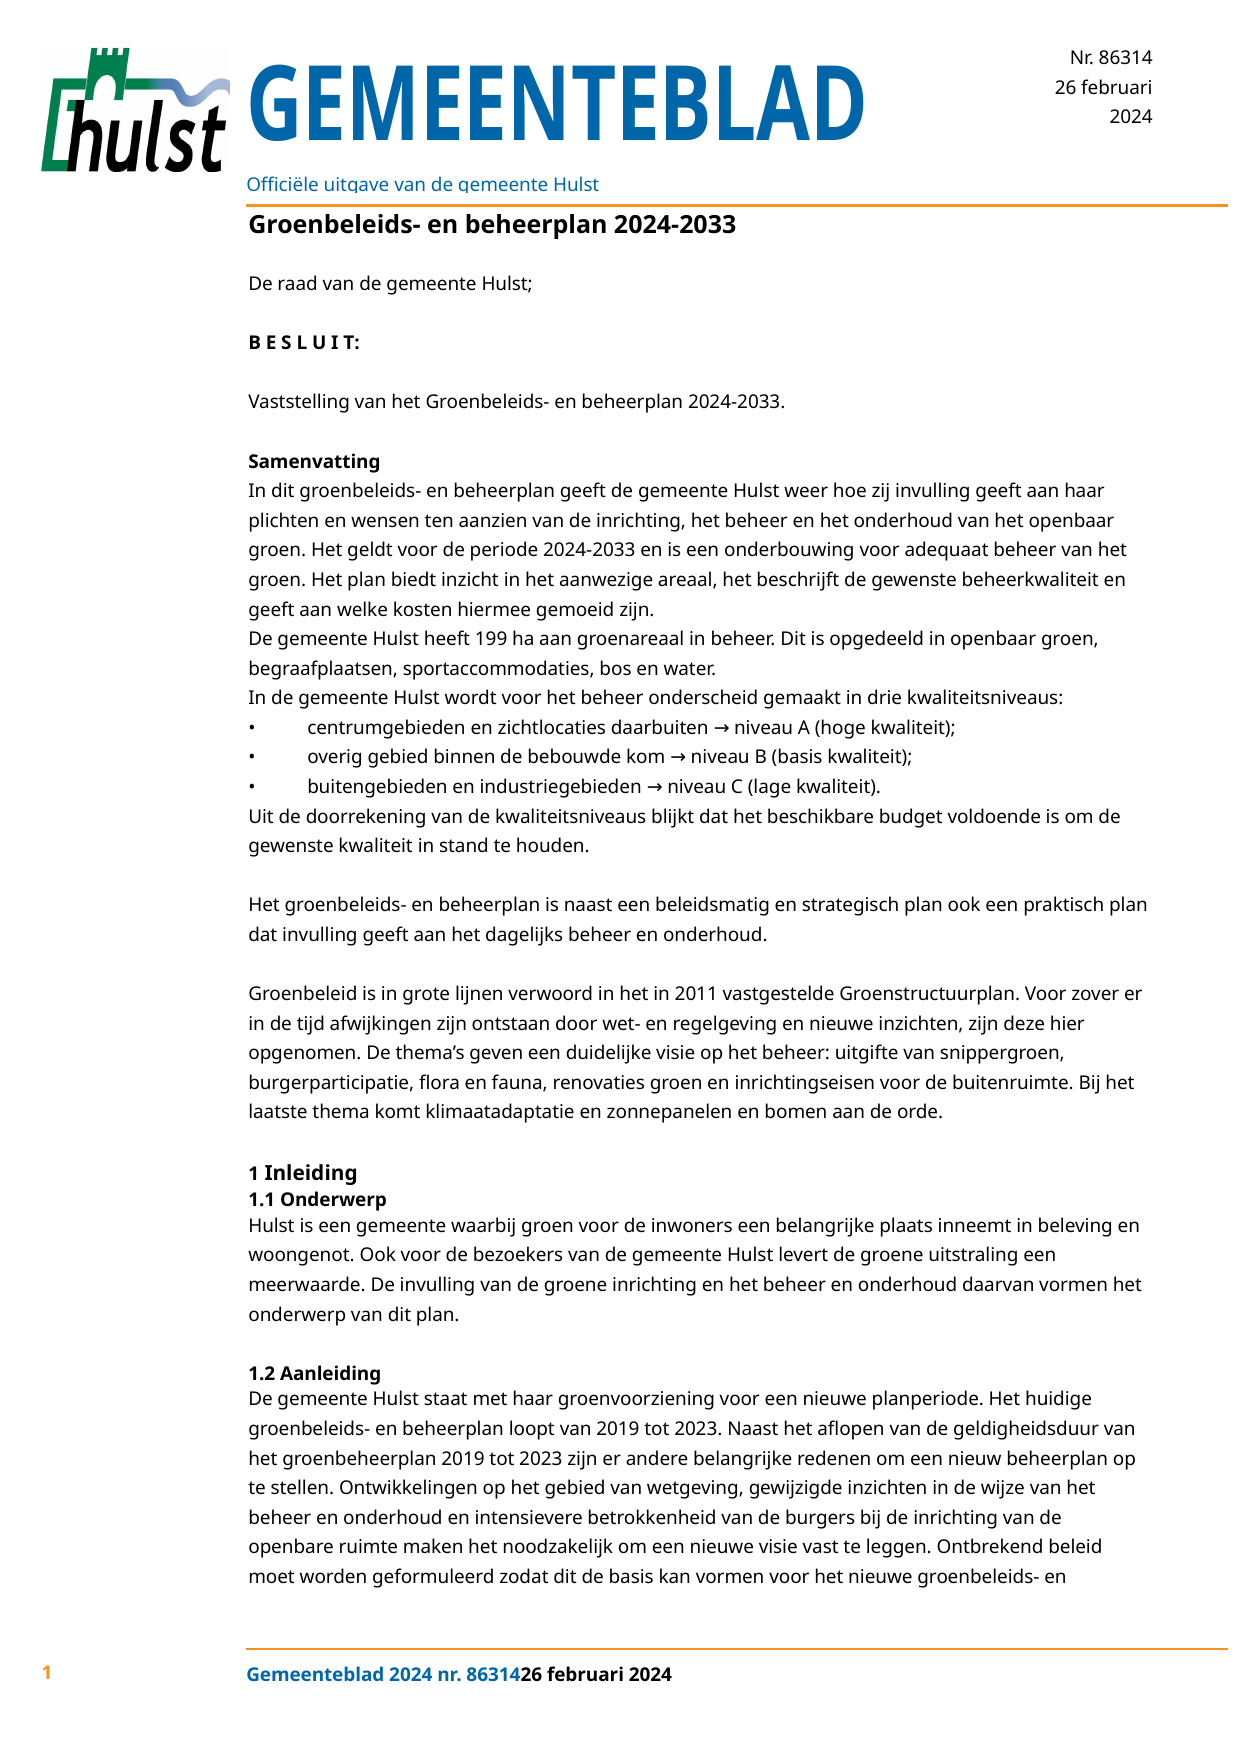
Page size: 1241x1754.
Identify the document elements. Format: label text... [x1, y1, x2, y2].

text Het groenbeleids- en beheerplan is naast een beleidsmatig en strategisch plan ook een praktisch plan dat invulling geeft aan het dagelijks beheer en onderhoud. [248, 892, 1152, 947]
text Hulst is een gemeente waarbij groen voor de inwoners een belangrijke plaats inneemt in beleving en woongenot. Ook voor de bezoekers van de gemeente Hulst levert de groene uitstraling een meerwaarde. De invulling van de groene inrichting en het beheer en onderhoud daarvan vormen het onderwerp van dit plan. [248, 1212, 1152, 1326]
text De raad van de gemeente Hulst; [248, 270, 1152, 296]
text 1.2 Aanleiding [248, 1360, 1152, 1386]
text 1 Inleiding [248, 1158, 1152, 1186]
text 1.1 Onderwerp [248, 1186, 1152, 1212]
text In de gemeente Hulst wordt voor het beheer onderscheid gemaakt in drie kwaliteitsniveaus: [248, 684, 1152, 710]
list centrumgebieden en zichtlocaties daarbuiten → niveau A (hoge kwaliteit); [248, 714, 1152, 740]
text B E S L U I T: [248, 329, 1152, 355]
picture [41, 47, 231, 172]
text Groenbeleids- en beheerplan 2024-2033 [248, 207, 1152, 241]
text In dit groenbeleids- en beheerplan geeft de gemeente Hulst weer hoe zij invulling geeft aan haar plichten en wensen ten aanzien van de inrichting, het beheer en het onderhoud van het openbaar groen. Het geldt voor de periode 2024-2033 en is een onderbouwing voor adequaat beheer van het groen. Het plan biedt inzicht in het aanwezige areaal, het beschrijft de gewenste beheerkwaliteit en geeft aan welke kosten hiermee gemoeid zijn. [248, 477, 1152, 621]
list overig gebied binnen de bebouwde kom → niveau B (basis kwaliteit); [248, 744, 1152, 769]
text Samenvatting [248, 448, 1152, 473]
text De gemeente Hulst heeft 199 ha aan groenareaal in beheer. Dit is opgedeeld in openbaar groen, begraafplaatsen, sportaccommodaties, bos en water. [248, 625, 1152, 681]
text Groenbeleid is in grote lijnen verwoord in het in 2011 vastgestelde Groenstructuurplan. Voor zover er in de tijd afwijkingen zijn ontstaan door wet- en regelgeving en nieuwe inzichten, zijn deze hier opgenomen. De thema’s geven een duidelijke visie op het beheer: uitgifte van snippergroen, burgerparticipatie, flora en fauna, renovaties groen en inrichtingseisen voor de buitenruimte. Bij het laatste thema komt klimaatadaptatie en zonnepanelen en bomen aan de orde. [248, 980, 1152, 1124]
text Uit de doorrekening van de kwaliteitsniveaus blijkt dat het beschikbare budget voldoende is om de gewenste kwaliteit in stand te houden. [248, 803, 1152, 858]
text De gemeente Hulst staat met haar groenvoorziening voor een nieuwe planperiode. Het huidige groenbeleids- en beheerplan loopt van 2019 tot 2023. Naast het aflopen van de geldigheidsduur van het groenbeheerplan 2019 tot 2023 zijn er andere belangrijke redenen om een nieuw beheerplan op te stellen. Ontwikkelingen op het gebied van wetgeving, gewijzigde inzichten in de wijze van het beheer en onderhoud en intensievere betrokkenheid van de burgers bij de inrichting van de openbare ruimte maken het noodzakelijk om een nieuwe visie vast te leggen. Ontbrekend beleid moet worden geformuleerd zodat dit de basis kan vormen voor het nieuwe groenbeleids- en [248, 1386, 1152, 1589]
list buitengebieden en industriegebieden → niveau C (lage kwaliteit). [248, 773, 1152, 799]
text Vaststelling van het Groenbeleids- en beheerplan 2024-2033. [248, 389, 1152, 414]
